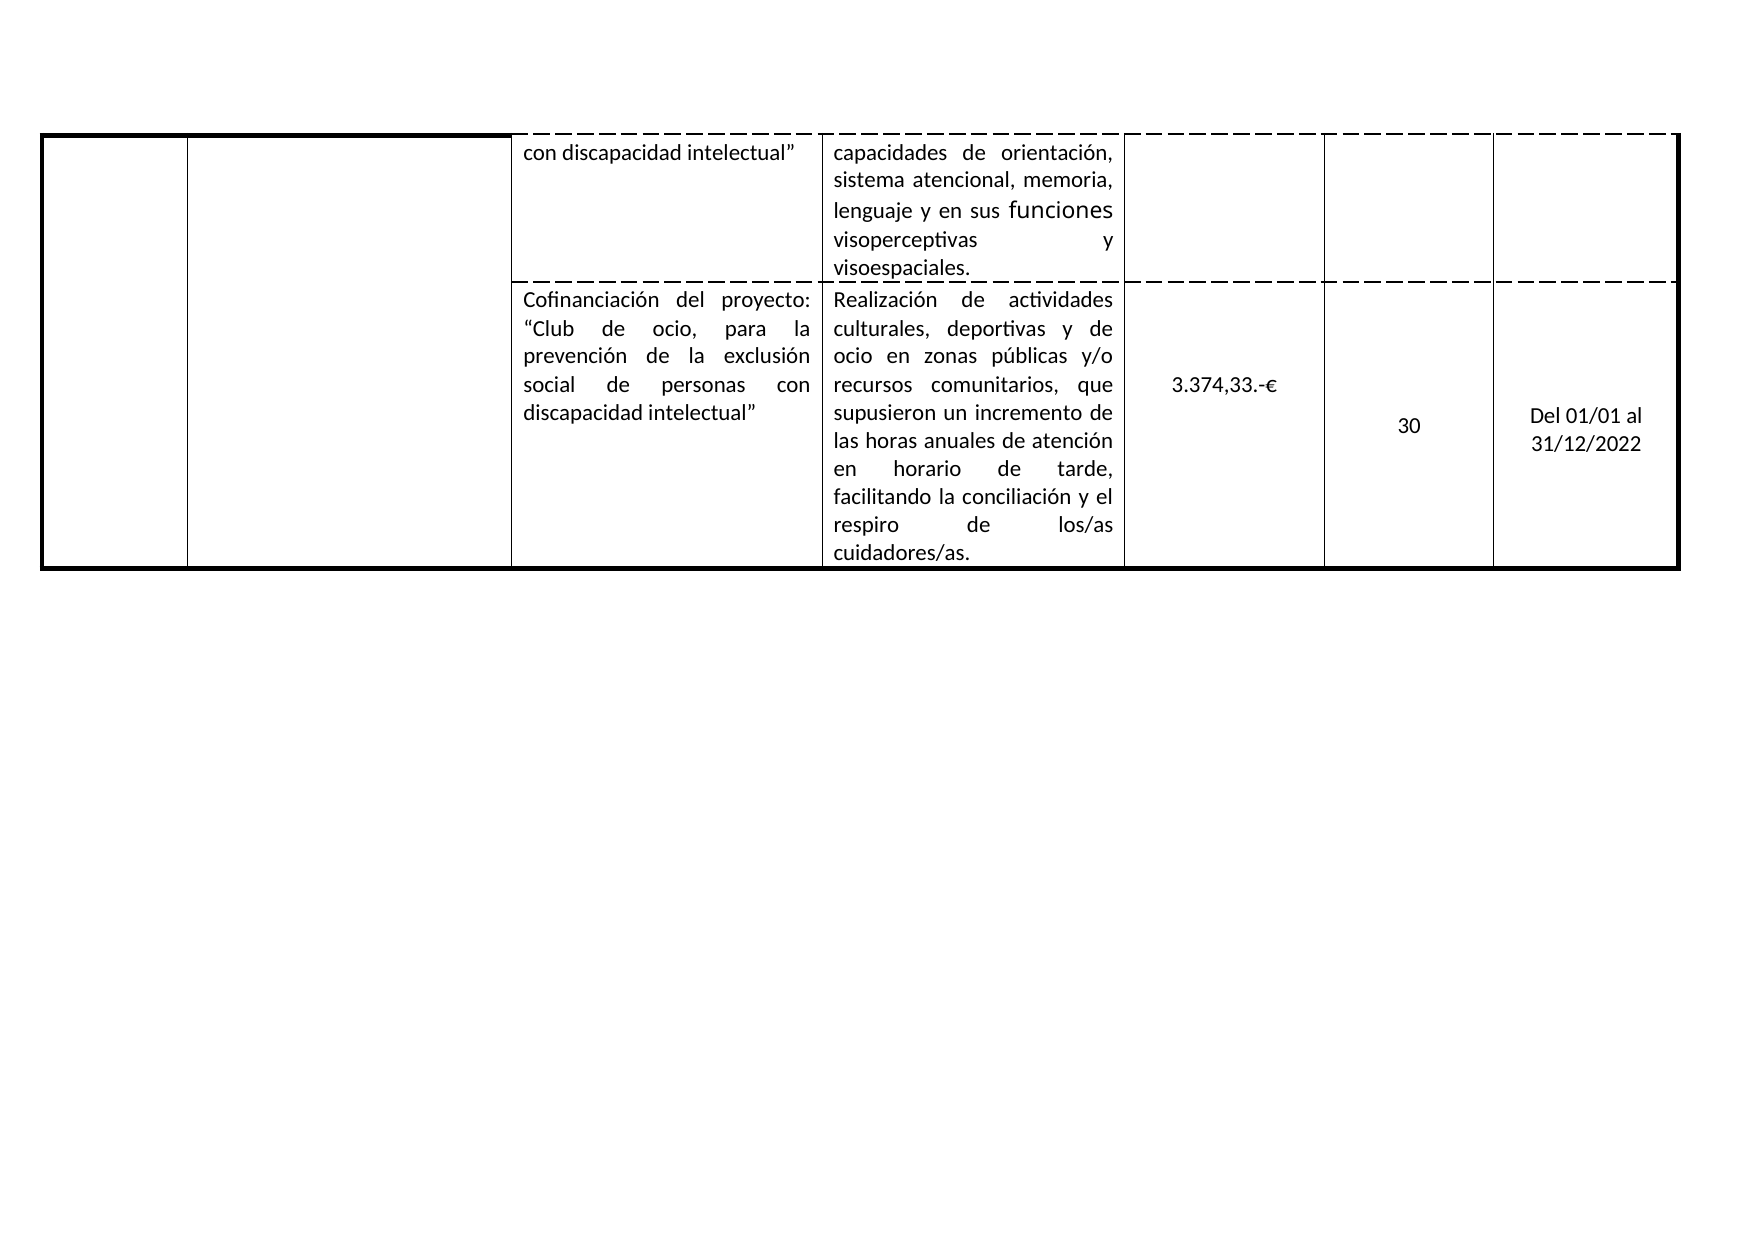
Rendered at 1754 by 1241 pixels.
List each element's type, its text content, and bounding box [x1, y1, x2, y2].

table_cell Del 01/01 al 31/12/2022 [1494, 281, 1676, 566]
table_cell Realización de actividades culturales, deportivas y de ocio en zonas públicas y/o recursos comunitarios, que supusieron un incremento de las horas anuales de atención en horario de tarde, facilitando la conciliación y el respiro de los/as cuidadores/as. [823, 281, 1124, 566]
table_cell 3.374,33.-€ [1125, 281, 1324, 566]
table_cell [1494, 133, 1676, 281]
table_cell Cofinanciación del proyecto: “Club de ocio, para la prevención de la exclusión social de personas con discapacidad intelectual” [512, 281, 822, 566]
table_cell [1125, 133, 1324, 281]
table_cell [44, 138, 187, 566]
table_cell capacidades de orientación, sistema atencional, memoria, lenguaje y en sus funciones visoperceptivas y visoespaciales. [823, 133, 1124, 281]
table_cell [188, 138, 511, 566]
table_cell 30 [1325, 281, 1493, 566]
table_cell con discapacidad intelectual” [512, 133, 822, 281]
table_cell [1325, 133, 1493, 281]
